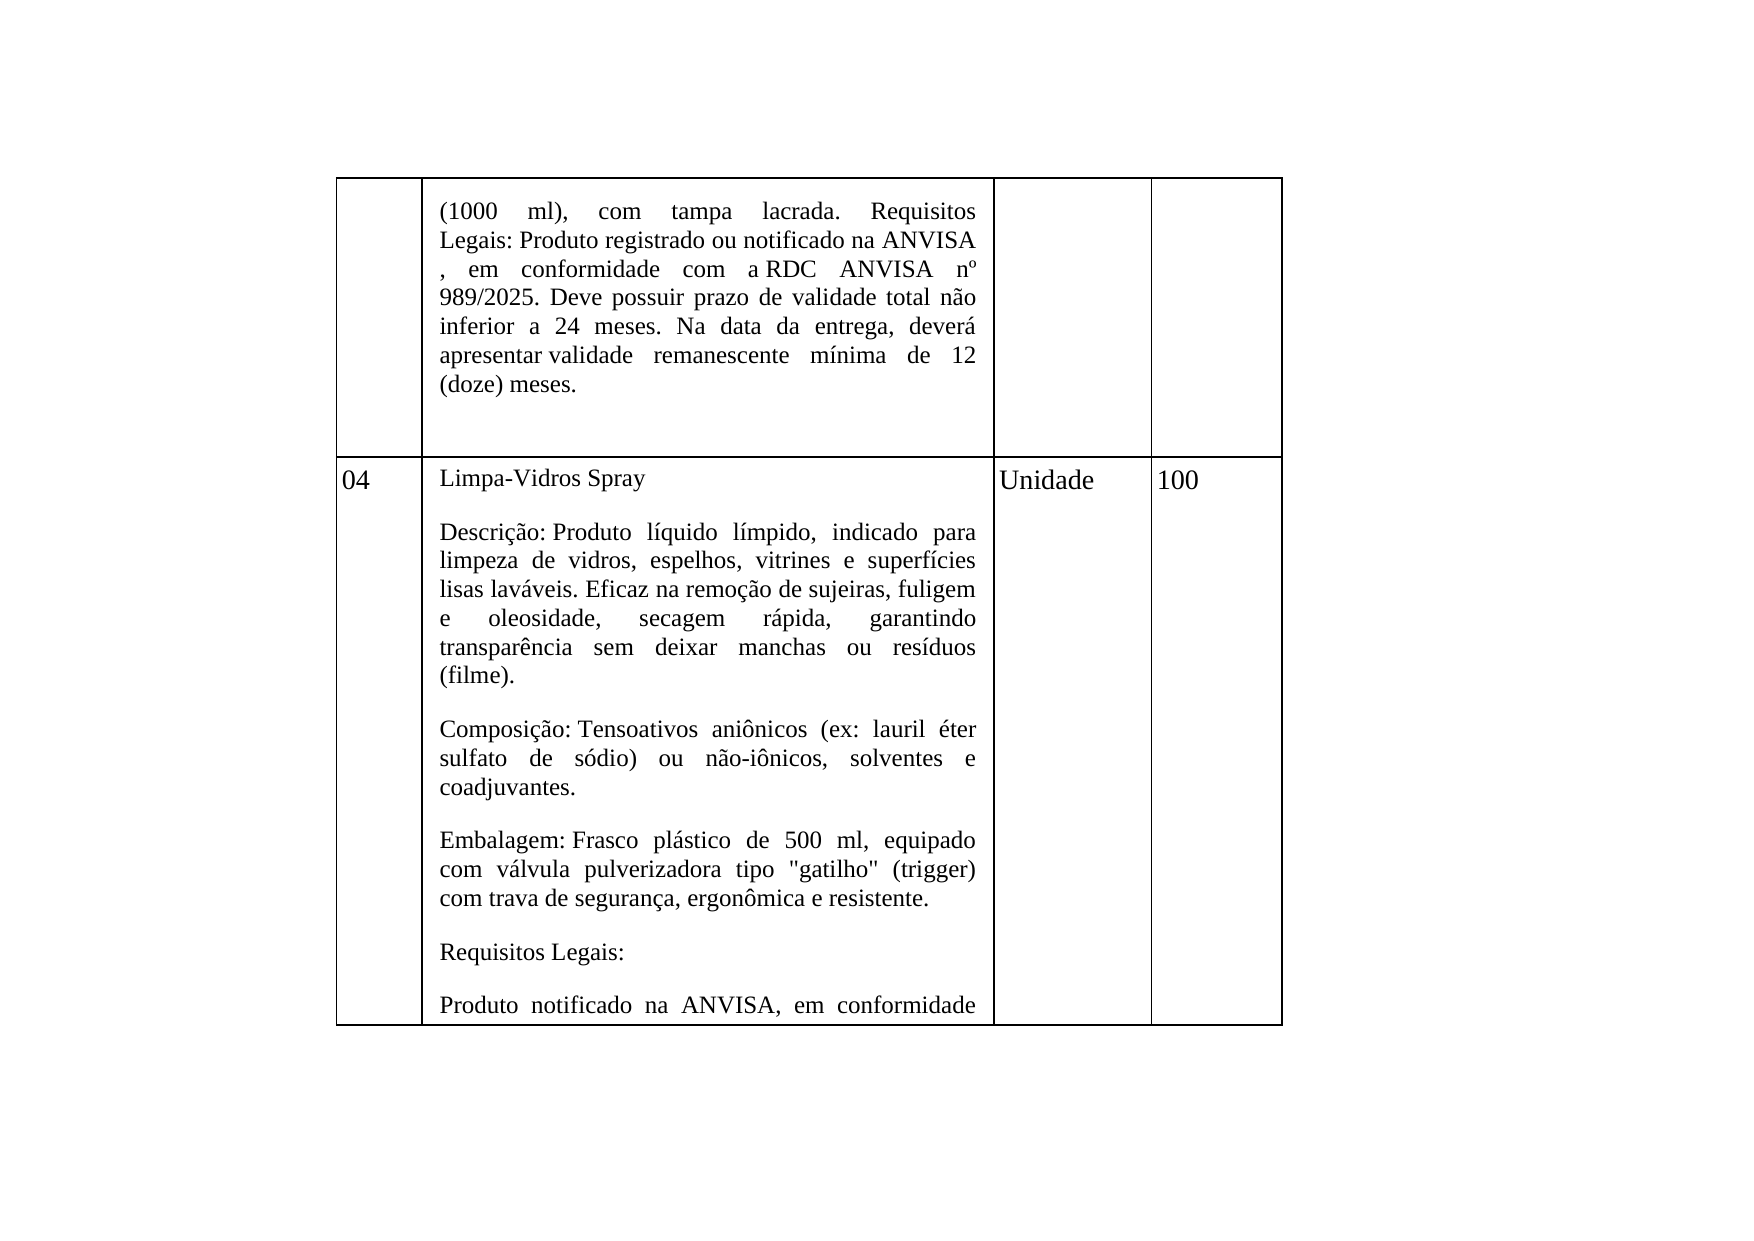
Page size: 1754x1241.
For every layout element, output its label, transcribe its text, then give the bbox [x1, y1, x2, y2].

table_cell Limpa-Vidros Spray Descrição: Produto líquido límpido, indicado para limpeza de vidros, espelhos, vitrines e superfícies lisas laváveis. Eficaz na remoção de sujeiras, fuligem e oleosidade, secagem rápida, garantindo transparência sem deixar manchas ou resíduos (filme). Composição: Tensoativos aniônicos (ex: lauril éter sulfato de sódio) ou não-iônicos, solventes e coadjuvantes. Embalagem: Frasco plástico de 500 ml, equipado com válvula pulverizadora tipo "gatilho" (trigger) com trava de segurança, ergonômica e resistente. Requisitos Legais: Produto notificado na ANVISA, em conformidade [423, 458, 993, 1024]
table_cell Unidade [995, 458, 1151, 1024]
table_cell 100 [1152, 458, 1281, 1024]
table_cell [1152, 179, 1281, 456]
table_cell (1000 ml), com tampa lacrada. Requisitos Legais: Produto registrado ou notificado na ANVISA , em conformidade com a RDC ANVISA nº 989/2025. Deve possuir prazo de validade total não inferior a 24 meses. Na data da entrega, deverá apresentar validade remanescente mínima de 12 (doze) meses. [423, 179, 993, 456]
table_cell 04 [337, 458, 421, 1024]
table_cell [337, 179, 421, 456]
table_cell [995, 179, 1151, 456]
